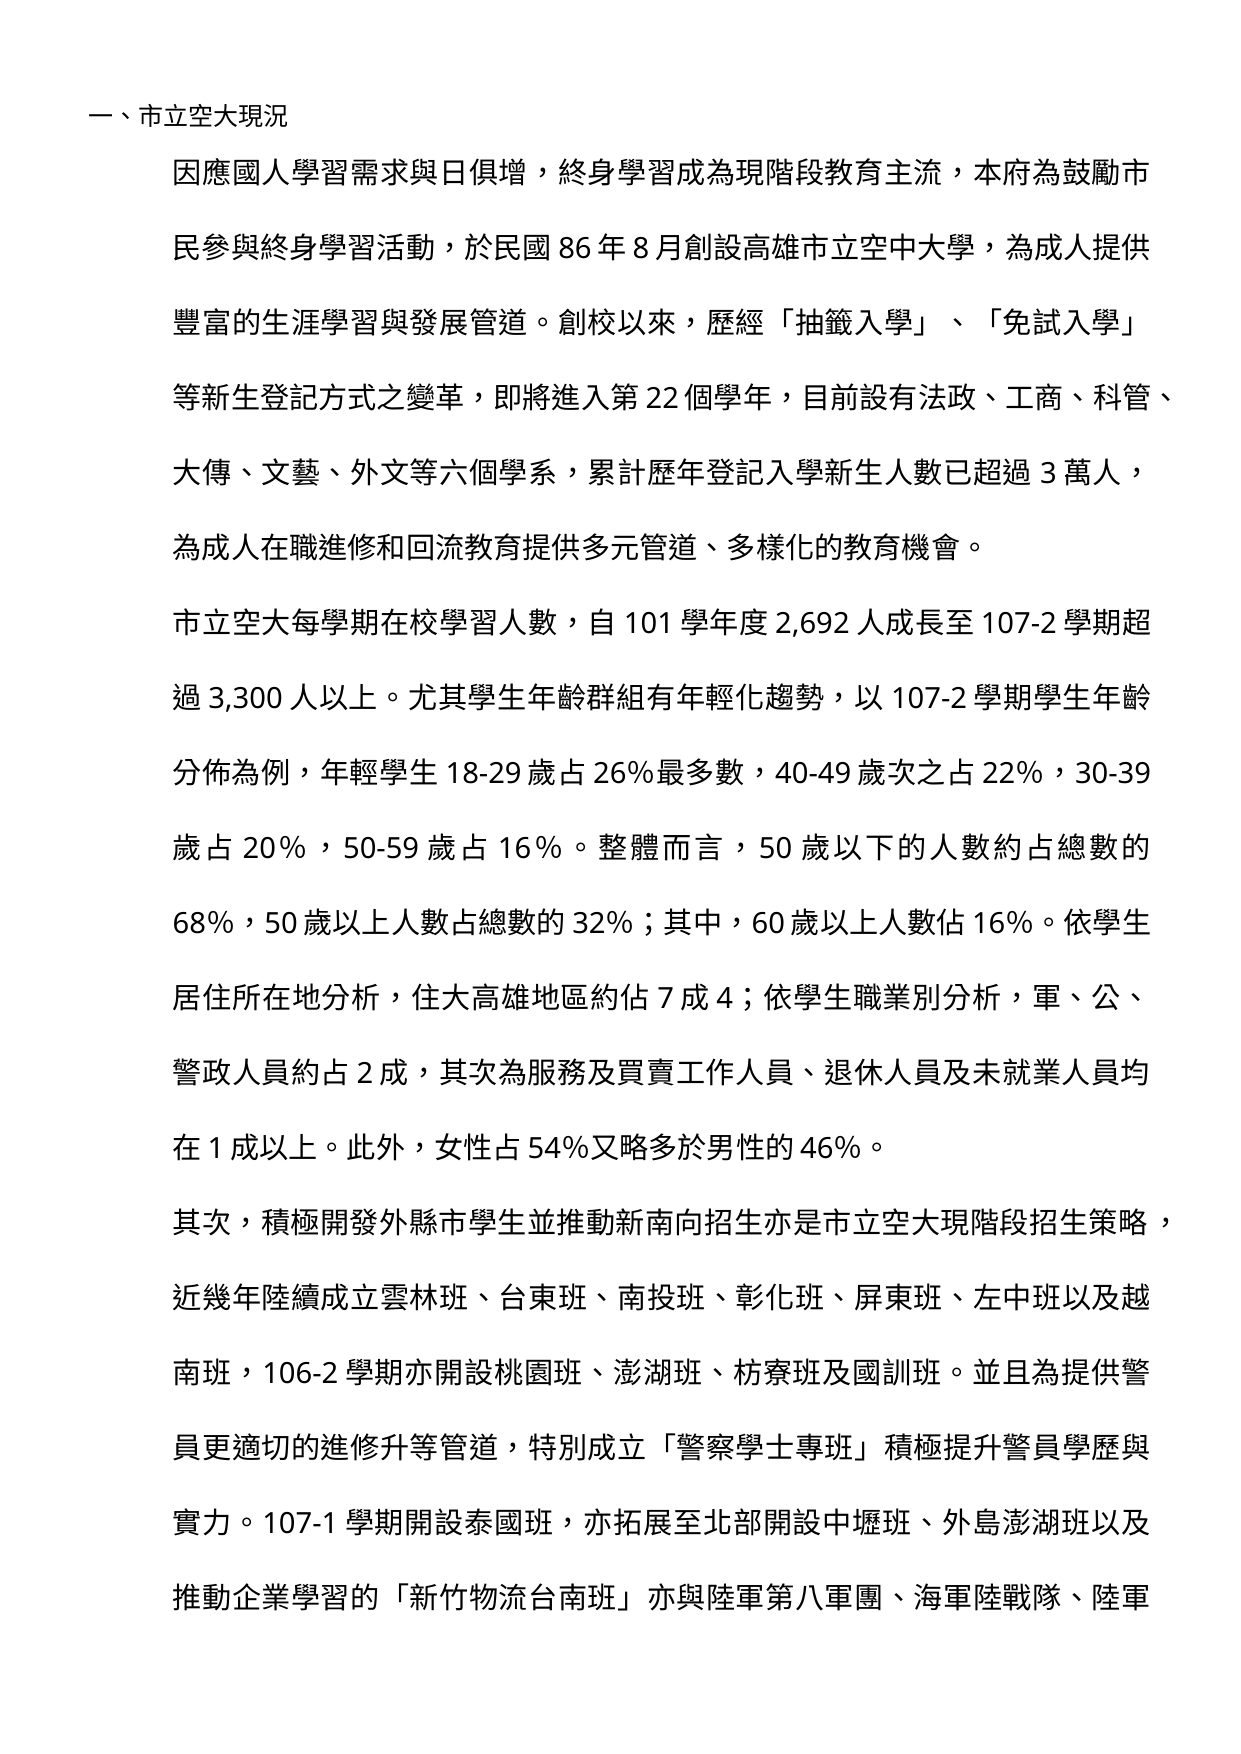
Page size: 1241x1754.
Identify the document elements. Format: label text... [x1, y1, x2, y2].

text 一、市立空大現況 [89, 89, 1152, 127]
text 市立空大每學期在校學習人數，自101學年度2,692人成長至107-2學期超過3,300人以上。尤其學生年齡群組有年輕化趨勢，以107-2學期學生年齡分佈為例，年輕學生18-29歲占26％最多數，40-49歲次之占22％，30-39歲占20％，50-59歲占16％。整體而言，50歲以下的人數約占總數的68％，50歲以上人數占總數的32％；其中，60歲以上人數佔16％。依學生居住所在地分析，住大高雄地區約佔7成4；依學生職業別分析，軍、公、警政人員約占2成，其次為服務及買賣工作人員、退休人員及未就業人員均在1成以上。此外，女性占54％又略多於男性的46％。 [172, 577, 1152, 1177]
text 因應國人學習需求與日俱增，終身學習成為現階段教育主流，本府為鼓勵市民參與終身學習活動，於民國86年8月創設高雄市立空中大學，為成人提供豐富的生涯學習與發展管道。創校以來，歷經「抽籤入學」、「免試入學」等新生登記方式之變革，即將進入第22個學年，目前設有法政、工商、科管、大傳、文藝、外文等六個學系，累計歷年登記入學新生人數已超過3萬人，為成人在職進修和回流教育提供多元管道、多樣化的教育機會。 [172, 127, 1152, 577]
text 其次，積極開發外縣市學生並推動新南向招生亦是市立空大現階段招生策略，近幾年陸續成立雲林班、台東班、南投班、彰化班、屏東班、左中班以及越南班，106-2學期亦開設桃園班、澎湖班、枋寮班及國訓班。並且為提供警員更適切的進修升等管道，特別成立「警察學士專班」積極提升警員學歷與實力。107-1學期開設泰國班，亦拓展至北部開設中壢班、外島澎湖班以及推動企業學習的「新竹物流台南班」亦與陸軍第八軍團、海軍陸戰隊、陸軍步兵訓練指揮部等軍中單位簽訂合作策略聯盟，協助國防部配合募兵制力推的國軍在職進修，提升學歷的政策，鼓勵南部國軍利用公餘時間進修取得大學學歷，俾利軍中袍澤兼顧軍旅生涯與學識涵養之提升，並為未來就業做準備；除此之外也於103年10月，與原住民部落大學策略聯盟，合作共同開設進修課程，為原住民族建立取得大學文憑的平台。 [172, 1177, 1152, 1627]
